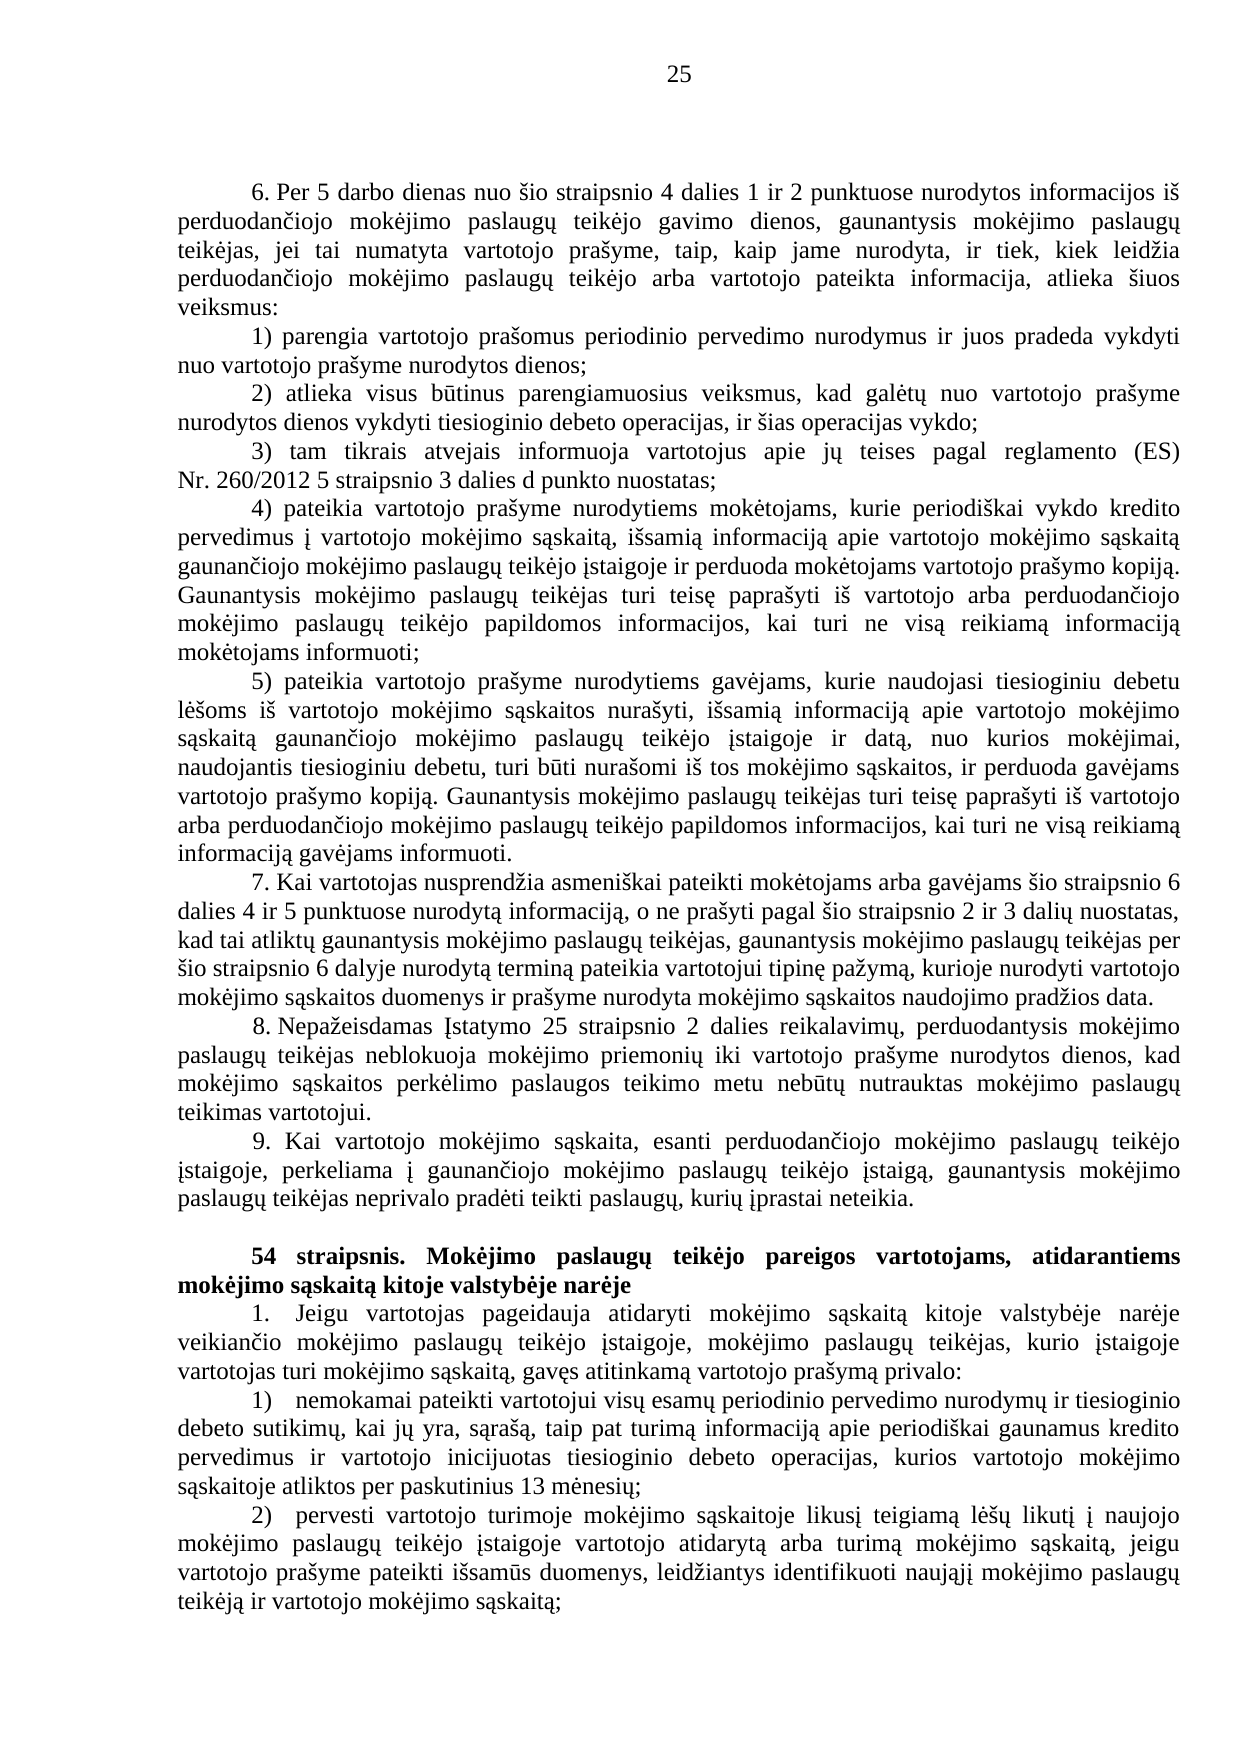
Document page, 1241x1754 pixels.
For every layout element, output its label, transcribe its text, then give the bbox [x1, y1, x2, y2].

text 54 straipsnis. Mokėjimo paslaugų teikėjo pareigos vartotojams, atidarantiems mokėjimo sąskaitą kitoje valstybėje narėje [177, 1241, 1181, 1298]
text 4) pateikia vartotojo prašyme nurodytiems mokėtojams, kurie periodiškai vykdo kredito pervedimus į vartotojo mokėjimo sąskaitą, išsamią informaciją apie vartotojo mokėjimo sąskaitą gaunančiojo mokėjimo paslaugų teikėjo įstaigoje ir perduoda mokėtojams vartotojo prašymo kopiją. Gaunantysis mokėjimo paslaugų teikėjas turi teisę paprašyti iš vartotojo arba perduodančiojo mokėjimo paslaugų teikėjo papildomos informacijos, kai turi ne visą reikiamą informaciją mokėtojams informuoti; [177, 493, 1181, 666]
text 1. Jeigu vartotojas pageidauja atidaryti mokėjimo sąskaitą kitoje valstybėje narėje veikiančio mokėjimo paslaugų teikėjo įstaigoje, mokėjimo paslaugų teikėjas, kurio įstaigoje vartotojas turi mokėjimo sąskaitą, gavęs atitinkamą vartotojo prašymą privalo: [177, 1298, 1181, 1385]
text 1) nemokamai pateikti vartotojui visų esamų periodinio pervedimo nurodymų ir tiesioginio debeto sutikimų, kai jų yra, sąrašą, taip pat turimą informaciją apie periodiškai gaunamus kredito pervedimus ir vartotojo inicijuotas tiesioginio debeto operacijas, kurios vartotojo mokėjimo sąskaitoje atliktos per paskutinius 13 mėnesių; [177, 1385, 1181, 1500]
text 8. Nepažeisdamas Įstatymo 25 straipsnio 2 dalies reikalavimų, perduodantysis mokėjimo paslaugų teikėjas neblokuoja mokėjimo priemonių iki vartotojo prašyme nurodytos dienos, kad mokėjimo sąskaitos perkėlimo paslaugos teikimo metu nebūtų nutrauktas mokėjimo paslaugų teikimas vartotojui. [177, 1011, 1181, 1126]
text 2) pervesti vartotojo turimoje mokėjimo sąskaitoje likusį teigiamą lėšų likutį į naujojo mokėjimo paslaugų teikėjo įstaigoje vartotojo atidarytą arba turimą mokėjimo sąskaitą, jeigu vartotojo prašyme pateikti išsamūs duomenys, leidžiantys identifikuoti naująjį mokėjimo paslaugų teikėją ir vartotojo mokėjimo sąskaitą; [177, 1500, 1181, 1615]
text 9. Kai vartotojo mokėjimo sąskaita, esanti perduodančiojo mokėjimo paslaugų teikėjo įstaigoje, perkeliama į gaunančiojo mokėjimo paslaugų teikėjo įstaigą, gaunantysis mokėjimo paslaugų teikėjas neprivalo pradėti teikti paslaugų, kurių įprastai neteikia. [177, 1126, 1181, 1212]
text 7. Kai vartotojas nusprendžia asmeniškai pateikti mokėtojams arba gavėjams šio straipsnio 6 dalies 4 ir 5 punktuose nurodytą informaciją, o ne prašyti pagal šio straipsnio 2 ir 3 dalių nuostatas, kad tai atliktų gaunantysis mokėjimo paslaugų teikėjas, gaunantysis mokėjimo paslaugų teikėjas per šio straipsnio 6 dalyje nurodytą terminą pateikia vartotojui tipinę pažymą, kurioje nurodyti vartotojo mokėjimo sąskaitos duomenys ir prašyme nurodyta mokėjimo sąskaitos naudojimo pradžios data. [177, 867, 1181, 1011]
text 1) parengia vartotojo prašomus periodinio pervedimo nurodymus ir juos pradeda vykdyti nuo vartotojo prašyme nurodytos dienos; [177, 321, 1181, 378]
text 5) pateikia vartotojo prašyme nurodytiems gavėjams, kurie naudojasi tiesioginiu debetu lėšoms iš vartotojo mokėjimo sąskaitos nurašyti, išsamią informaciją apie vartotojo mokėjimo sąskaitą gaunančiojo mokėjimo paslaugų teikėjo įstaigoje ir datą, nuo kurios mokėjimai, naudojantis tiesioginiu debetu, turi būti nurašomi iš tos mokėjimo sąskaitos, ir perduoda gavėjams vartotojo prašymo kopiją. Gaunantysis mokėjimo paslaugų teikėjas turi teisę paprašyti iš vartotojo arba perduodančiojo mokėjimo paslaugų teikėjo papildomos informacijos, kai turi ne visą reikiamą informaciją gavėjams informuoti. [177, 666, 1181, 867]
text 3) tam tikrais atvejais informuoja vartotojus apie jų teises pagal reglamento (ES) Nr. 260/2012 5 straipsnio 3 dalies d punkto nuostatas; [177, 436, 1181, 493]
text 2) atlieka visus būtinus parengiamuosius veiksmus, kad galėtų nuo vartotojo prašyme nurodytos dienos vykdyti tiesioginio debeto operacijas, ir šias operacijas vykdo; [177, 378, 1181, 436]
text 6. Per 5 darbo dienas nuo šio straipsnio 4 dalies 1 ir 2 punktuose nurodytos informacijos iš perduodančiojo mokėjimo paslaugų teikėjo gavimo dienos, gaunantysis mokėjimo paslaugų teikėjas, jei tai numatyta vartotojo prašyme, taip, kaip jame nurodyta, ir tiek, kiek leidžia perduodančiojo mokėjimo paslaugų teikėjo arba vartotojo pateikta informacija, atlieka šiuos veiksmus: [177, 177, 1181, 321]
